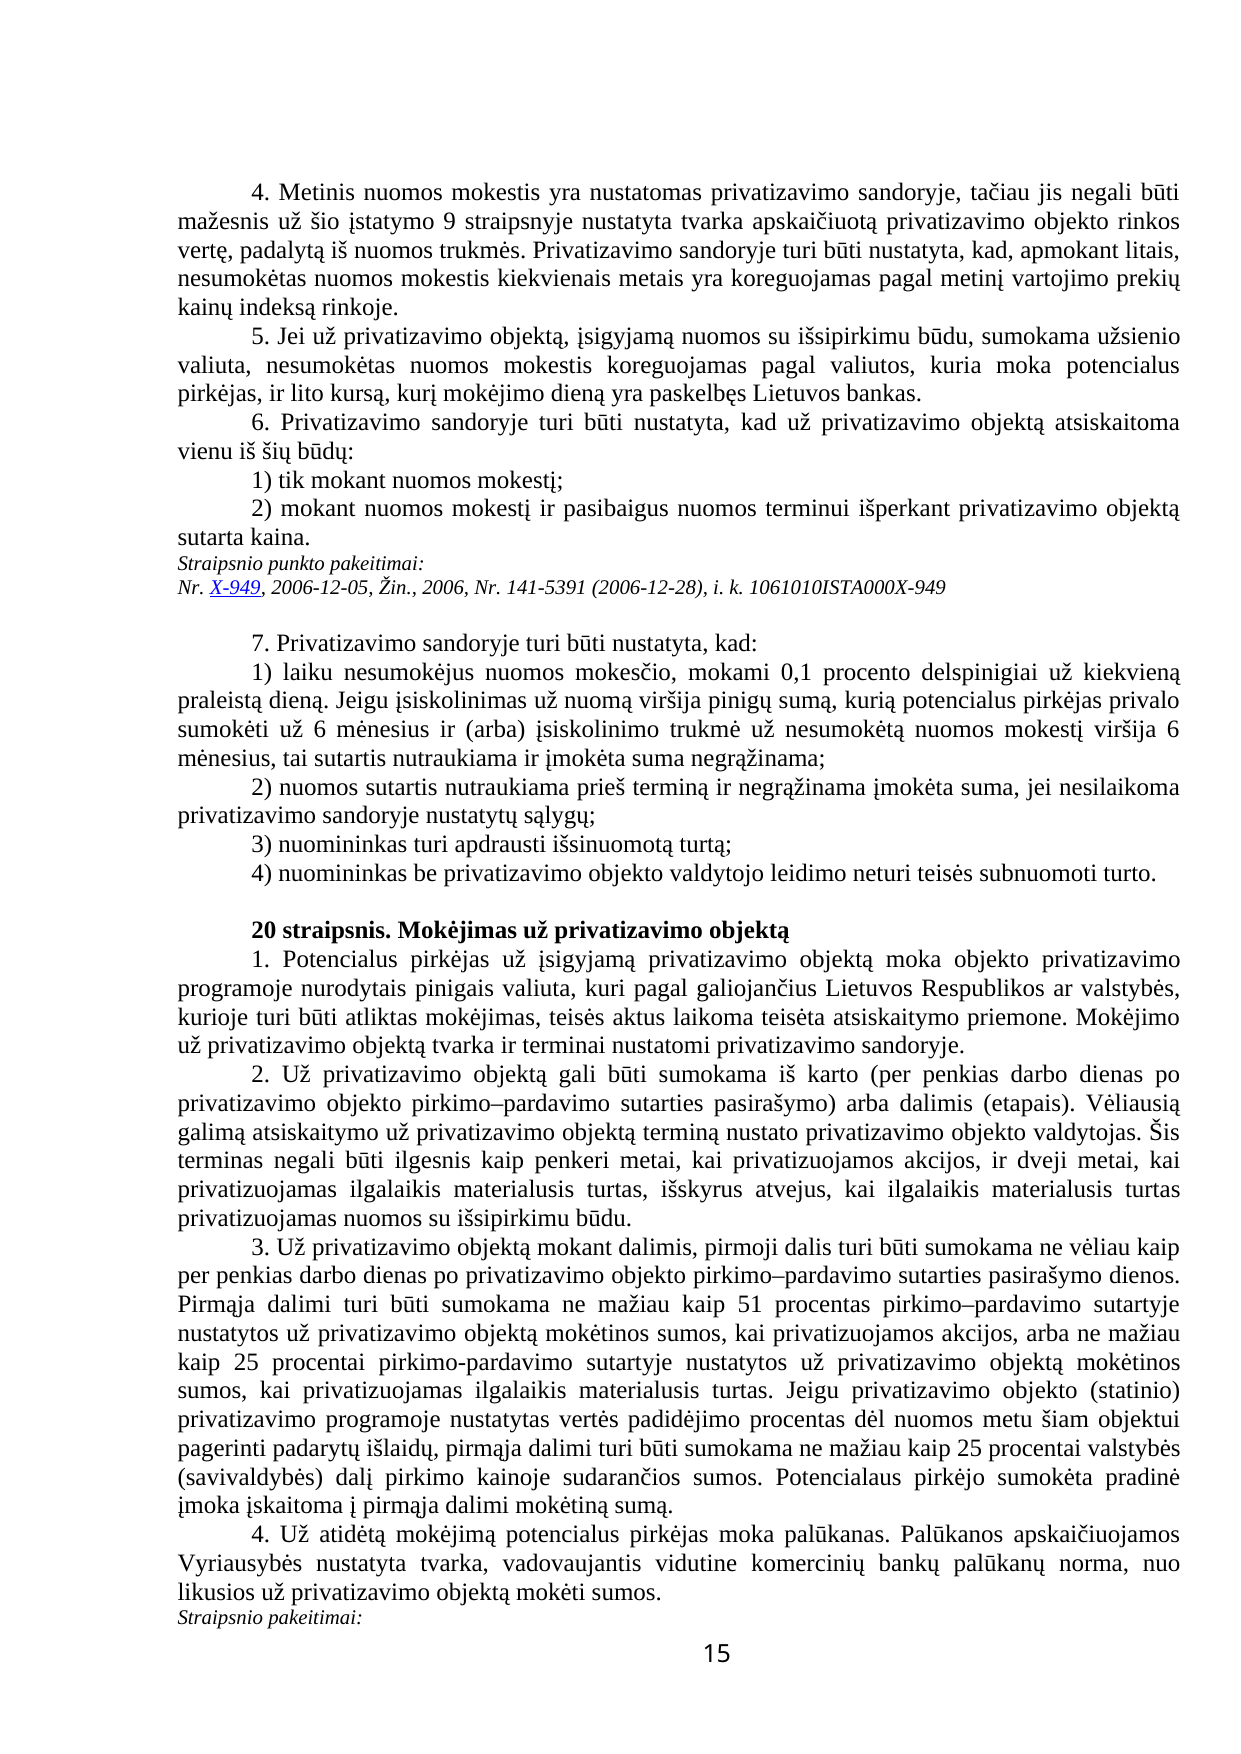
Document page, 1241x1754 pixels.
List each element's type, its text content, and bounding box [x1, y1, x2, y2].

text 6. Privatizavimo sandoryje turi būti nustatyta, kad už privatizavimo objektą atsiskaitoma vienu iš šių būdų: [177, 407, 1181, 465]
text 7. Privatizavimo sandoryje turi būti nustatyta, kad: [177, 628, 1181, 657]
text Straipsnio pakeitimai: [177, 1605, 1181, 1629]
text Nr. X-949, 2006-12-05, Žin., 2006, Nr. 141-5391 (2006-12-28), i. k. 1061010ISTA000X-949 [177, 575, 1181, 599]
text 1) laiku nesumokėjus nuomos mokesčio, mokami 0,1 procento delspinigiai už kiekvieną praleistą dieną. Jeigu įsiskolinimas už nuomą viršija pinigų sumą, kurią potencialus pirkėjas privalo sumokėti už 6 mėnesius ir (arba) įsiskolinimo trukmė už nesumokėtą nuomos mokestį viršija 6 mėnesius, tai sutartis nutraukiama ir įmokėta suma negrąžinama; [177, 657, 1181, 772]
text 4. Už atidėtą mokėjimą potencialus pirkėjas moka palūkanas. Palūkanos apskaičiuojamos Vyriausybės nustatyta tvarka, vadovaujantis vidutine komercinių bankų palūkanų norma, nuo likusios už privatizavimo objektą mokėti sumos. [177, 1519, 1181, 1605]
text Straipsnio punkto pakeitimai: [177, 551, 1181, 575]
text 1) tik mokant nuomos mokestį; [177, 465, 1181, 493]
text 1. Potencialus pirkėjas už įsigyjamą privatizavimo objektą moka objekto privatizavimo programoje nurodytais pinigais valiuta, kuri pagal galiojančius Lietuvos Respublikos ar valstybės, kurioje turi būti atliktas mokėjimas, teisės aktus laikoma teisėta atsiskaitymo priemone. Mokėjimo už privatizavimo objektą tvarka ir terminai nustatomi privatizavimo sandoryje. [177, 944, 1181, 1059]
text 5. Jei už privatizavimo objektą, įsigyjamą nuomos su išsipirkimu būdu, sumokama užsienio valiuta, nesumokėtas nuomos mokestis koreguojamas pagal valiutos, kuria moka potencialus pirkėjas, ir lito kursą, kurį mokėjimo dieną yra paskelbęs Lietuvos bankas. [177, 321, 1181, 407]
text 20 straipsnis. Mokėjimas už privatizavimo objektą [177, 915, 1181, 944]
text 3. Už privatizavimo objektą mokant dalimis, pirmoji dalis turi būti sumokama ne vėliau kaip per penkias darbo dienas po privatizavimo objekto pirkimo–pardavimo sutarties pasirašymo dienos. Pirmąja dalimi turi būti sumokama ne mažiau kaip 51 procentas pirkimo–pardavimo sutartyje nustatytos už privatizavimo objektą mokėtinos sumos, kai privatizuojamos akcijos, arba ne mažiau kaip 25 procentai pirkimo-pardavimo sutartyje nustatytos už privatizavimo objektą mokėtinos sumos, kai privatizuojamas ilgalaikis materialusis turtas. Jeigu privatizavimo objekto (statinio) privatizavimo programoje nustatytas vertės padidėjimo procentas dėl nuomos metu šiam objektui pagerinti padarytų išlaidų, pirmąja dalimi turi būti sumokama ne mažiau kaip 25 procentai valstybės (savivaldybės) dalį pirkimo kainoje sudarančios sumos. Potencialaus pirkėjo sumokėta pradinė įmoka įskaitoma į pirmąja dalimi mokėtiną sumą. [177, 1232, 1181, 1519]
text 4. Metinis nuomos mokestis yra nustatomas privatizavimo sandoryje, tačiau jis negali būti mažesnis už šio įstatymo 9 straipsnyje nustatyta tvarka apskaičiuotą privatizavimo objekto rinkos vertę, padalytą iš nuomos trukmės. Privatizavimo sandoryje turi būti nustatyta, kad, apmokant litais, nesumokėtas nuomos mokestis kiekvienais metais yra koreguojamas pagal metinį vartojimo prekių kainų indeksą rinkoje. [177, 177, 1181, 321]
text 2) mokant nuomos mokestį ir pasibaigus nuomos terminui išperkant privatizavimo objektą sutarta kaina. [177, 493, 1181, 551]
text 3) nuomininkas turi apdrausti išsinuomotą turtą; [177, 829, 1181, 858]
text 2. Už privatizavimo objektą gali būti sumokama iš karto (per penkias darbo dienas po privatizavimo objekto pirkimo–pardavimo sutarties pasirašymo) arba dalimis (etapais). Vėliausią galimą atsiskaitymo už privatizavimo objektą terminą nustato privatizavimo objekto valdytojas. Šis terminas negali būti ilgesnis kaip penkeri metai, kai privatizuojamos akcijos, ir dveji metai, kai privatizuojamas ilgalaikis materialusis turtas, išskyrus atvejus, kai ilgalaikis materialusis turtas privatizuojamas nuomos su išsipirkimu būdu. [177, 1059, 1181, 1232]
text 2) nuomos sutartis nutraukiama prieš terminą ir negrąžinama įmokėta suma, jei nesilaikoma privatizavimo sandoryje nustatytų sąlygų; [177, 772, 1181, 829]
text 4) nuomininkas be privatizavimo objekto valdytojo leidimo neturi teisės subnuomoti turto. [177, 858, 1181, 887]
